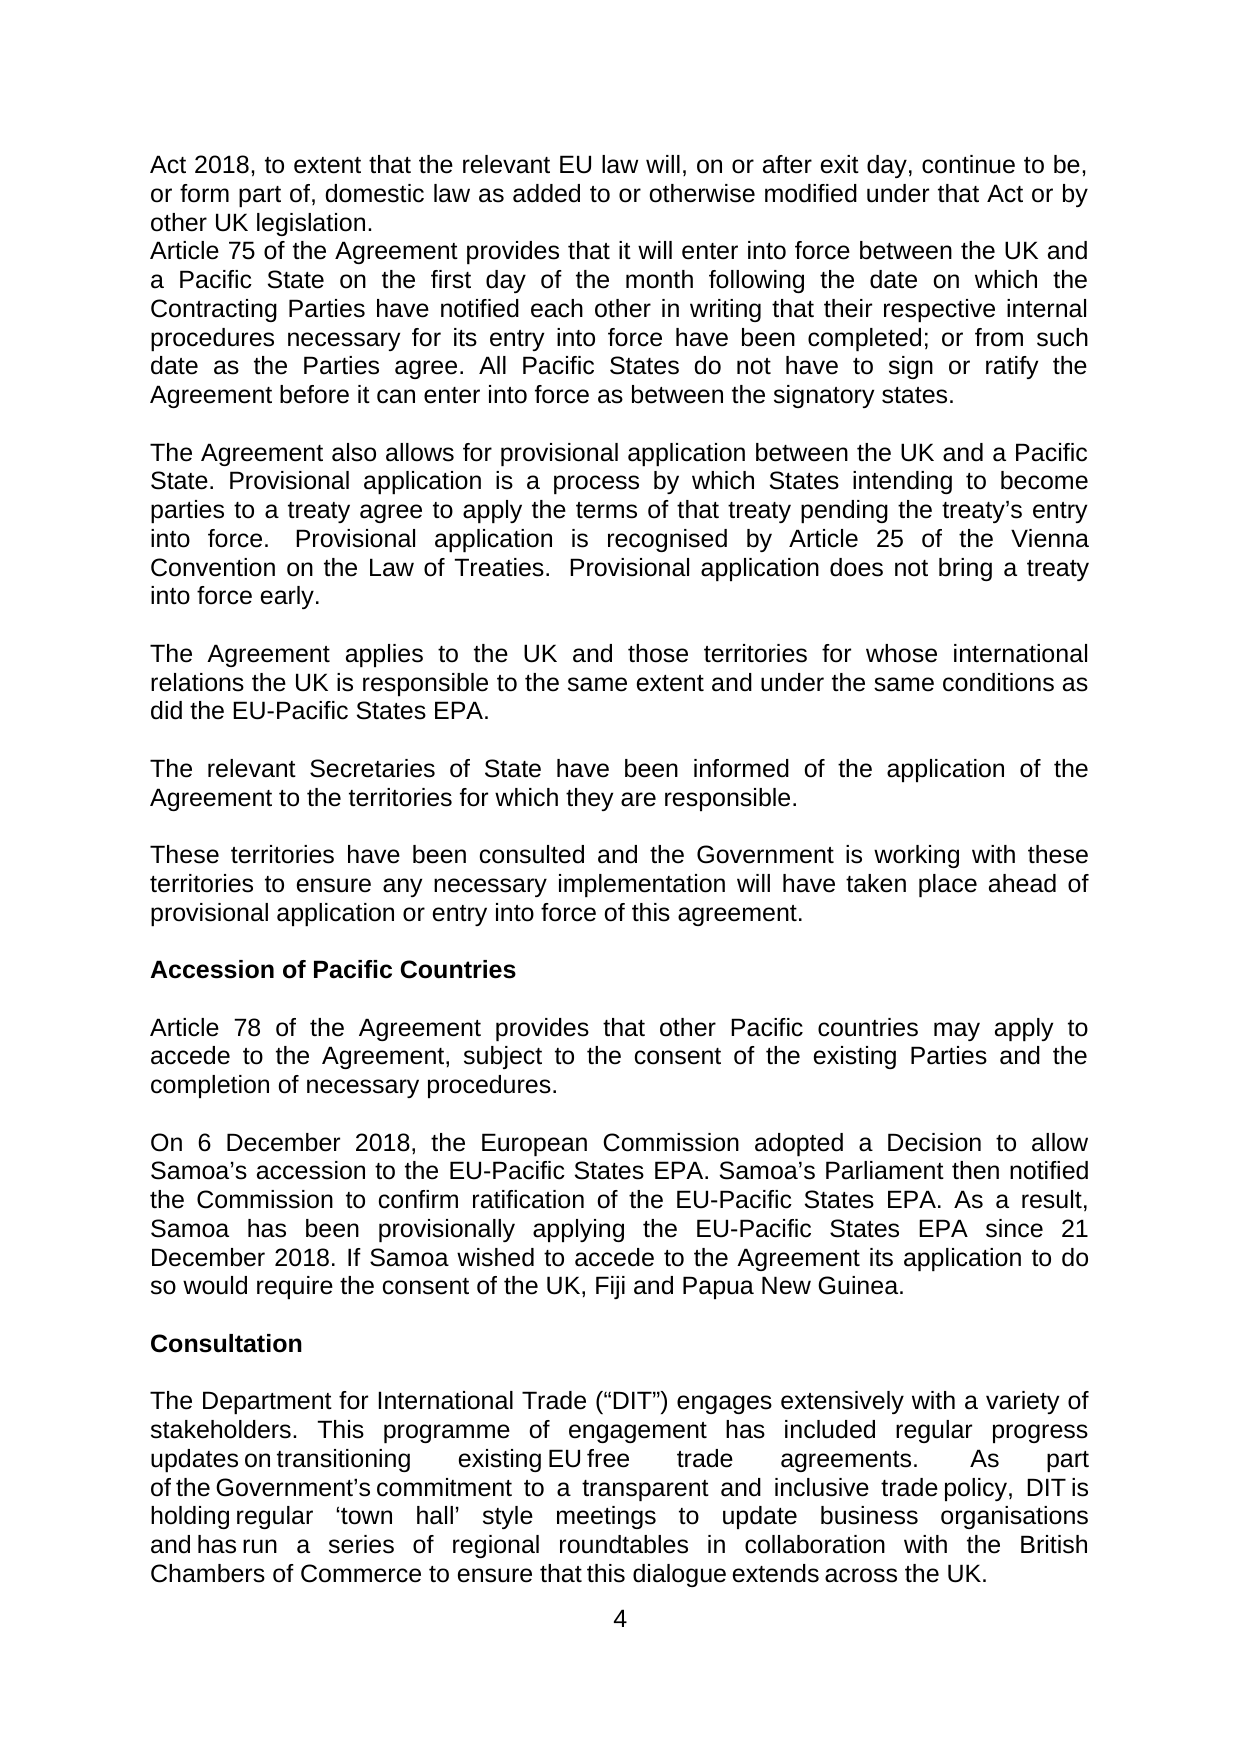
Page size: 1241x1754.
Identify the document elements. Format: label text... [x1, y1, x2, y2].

text The Agreement also allows for provisional application between the UK and a Pacific State. Provisional application is a process by which States intending to become parties to a treaty agree to apply the terms of that treaty pending the treaty’s entry into force. Provisional application is recognised by Article 25 of the Vienna Convention on the Law of Treaties. Provisional application does not bring a treaty into force early. [150, 437, 1090, 610]
text These territories have been consulted and the Government is working with these territories to ensure any necessary implementation will have taken place ahead of provisional application or entry into force of this agreement. [150, 840, 1090, 926]
text The relevant Secretaries of State have been informed of the application of the Agreement to the territories for which they are responsible. [150, 754, 1090, 811]
text Article 75 of the Agreement provides that it will enter into force between the UK and a Pacific State on the first day of the month following the date on which the Contracting Parties have notified each other in writing that their respective internal procedures necessary for its entry into force have been completed; or from such date as the Parties agree. All Pacific States do not have to sign or ratify the Agreement before it can enter into force as between the signatory states. [150, 236, 1090, 409]
text Consultation [150, 1329, 1090, 1357]
text Act 2018, to extent that the relevant EU law will, on or after exit day, continue to be, or form part of, domestic law as added to or otherwise modified under that Act or by other UK legislation. [150, 150, 1090, 236]
text Accession of Pacific Countries [150, 955, 1090, 984]
text Article 78 of the Agreement provides that other Pacific countries may apply to accede to the Agreement, subject to the consent of the existing Parties and the completion of necessary procedures. [150, 1012, 1090, 1099]
text The Agreement applies to the UK and those territories for whose international relations the UK is responsible to the same extent and under the same conditions as did the EU-Pacific States EPA. [150, 639, 1090, 725]
text On 6 December 2018, the European Commission adopted a Decision to allow Samoa’s accession to the EU-Pacific States EPA. Samoa’s Parliament then notified the Commission to confirm ratification of the EU-Pacific States EPA. As a result, Samoa has been provisionally applying the EU-Pacific States EPA since 21 December 2018. If Samoa wished to accede to the Agreement its application to do so would require the consent of the UK, Fiji and Papua New Guinea. [150, 1127, 1090, 1300]
text The Department for International Trade (“DIT”) engages extensively with a variety of stakeholders. This programme of engagement has included regular progress updates on transitioning existing EU free trade agreements. As part of the Government’s commitment to a transparent and inclusive trade policy, DIT is holding regular ‘town hall’ style meetings to update business organisations and has run a series of regional roundtables in collaboration with the British Chambers of Commerce to ensure that this dialogue extends across the UK. [150, 1386, 1090, 1587]
